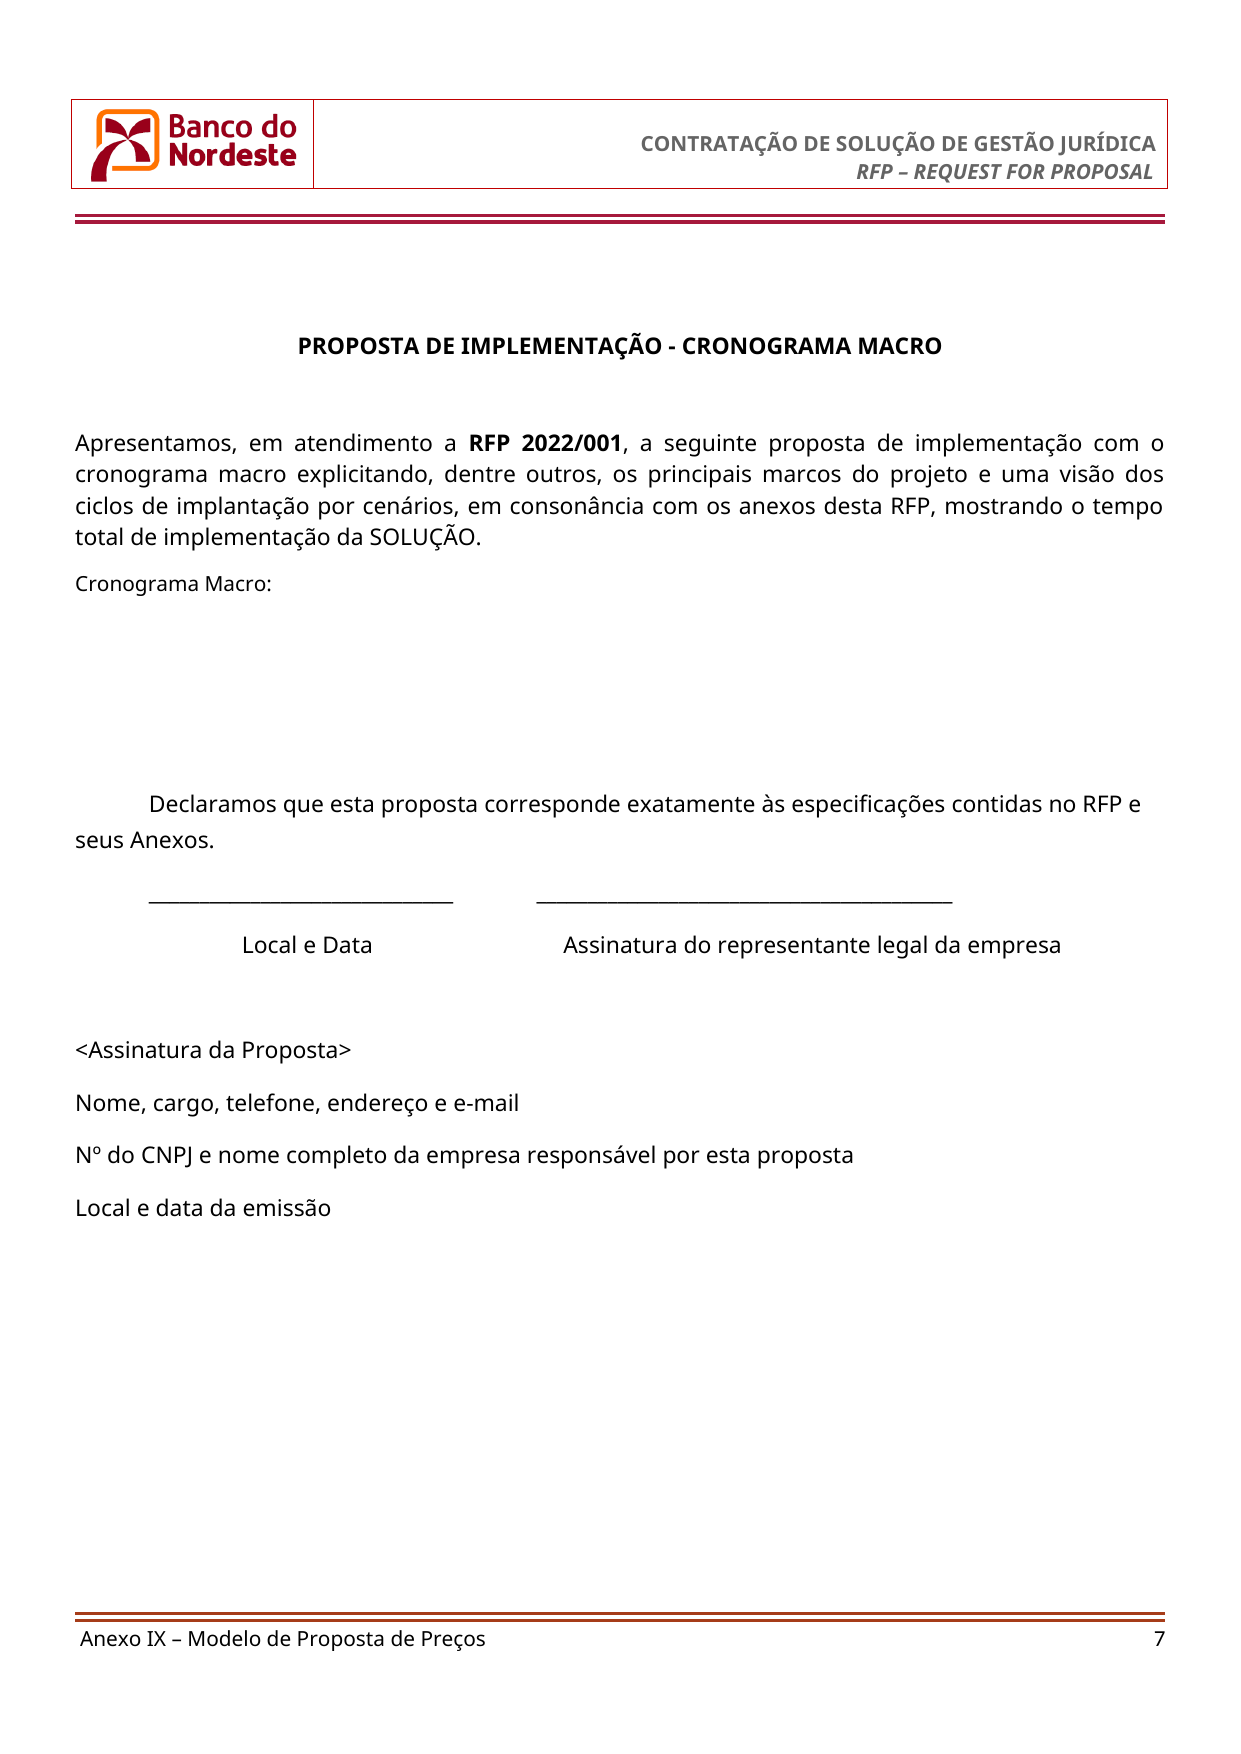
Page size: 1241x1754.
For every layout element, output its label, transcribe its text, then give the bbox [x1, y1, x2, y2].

text Local e data da emissão [75, 1192, 1165, 1223]
text Nº do CNPJ e nome completo da empresa responsável por esta proposta [75, 1139, 1165, 1171]
text Local e Data Assinatura do representante legal da empresa [75, 929, 1165, 960]
text Cronograma Macro: [60, 569, 1165, 598]
text <Assinatura da Proposta> [75, 1034, 1165, 1065]
text PROPOSTA DE IMPLEMENTAÇÃO - CRONOGRAMA MACRO [75, 330, 1165, 361]
text Declaramos que esta proposta corresponde exatamente às especificações contidas no RFP e seus Anexos. [75, 788, 1165, 855]
text ______________________________ _________________________________________ [75, 876, 1165, 907]
text Apresentamos, em atendimento a RFP 2022/001, a seguinte proposta de implementação com o cronograma macro explicitando, dentre outros, os principais marcos do projeto e uma visão dos ciclos de implantação por cenários, em consonância com os anexos desta RFP, mostrando o tempo total de implementação da SOLUÇÃO. [75, 427, 1165, 552]
text Nome, cargo, telefone, endereço e e-mail [75, 1087, 1165, 1118]
